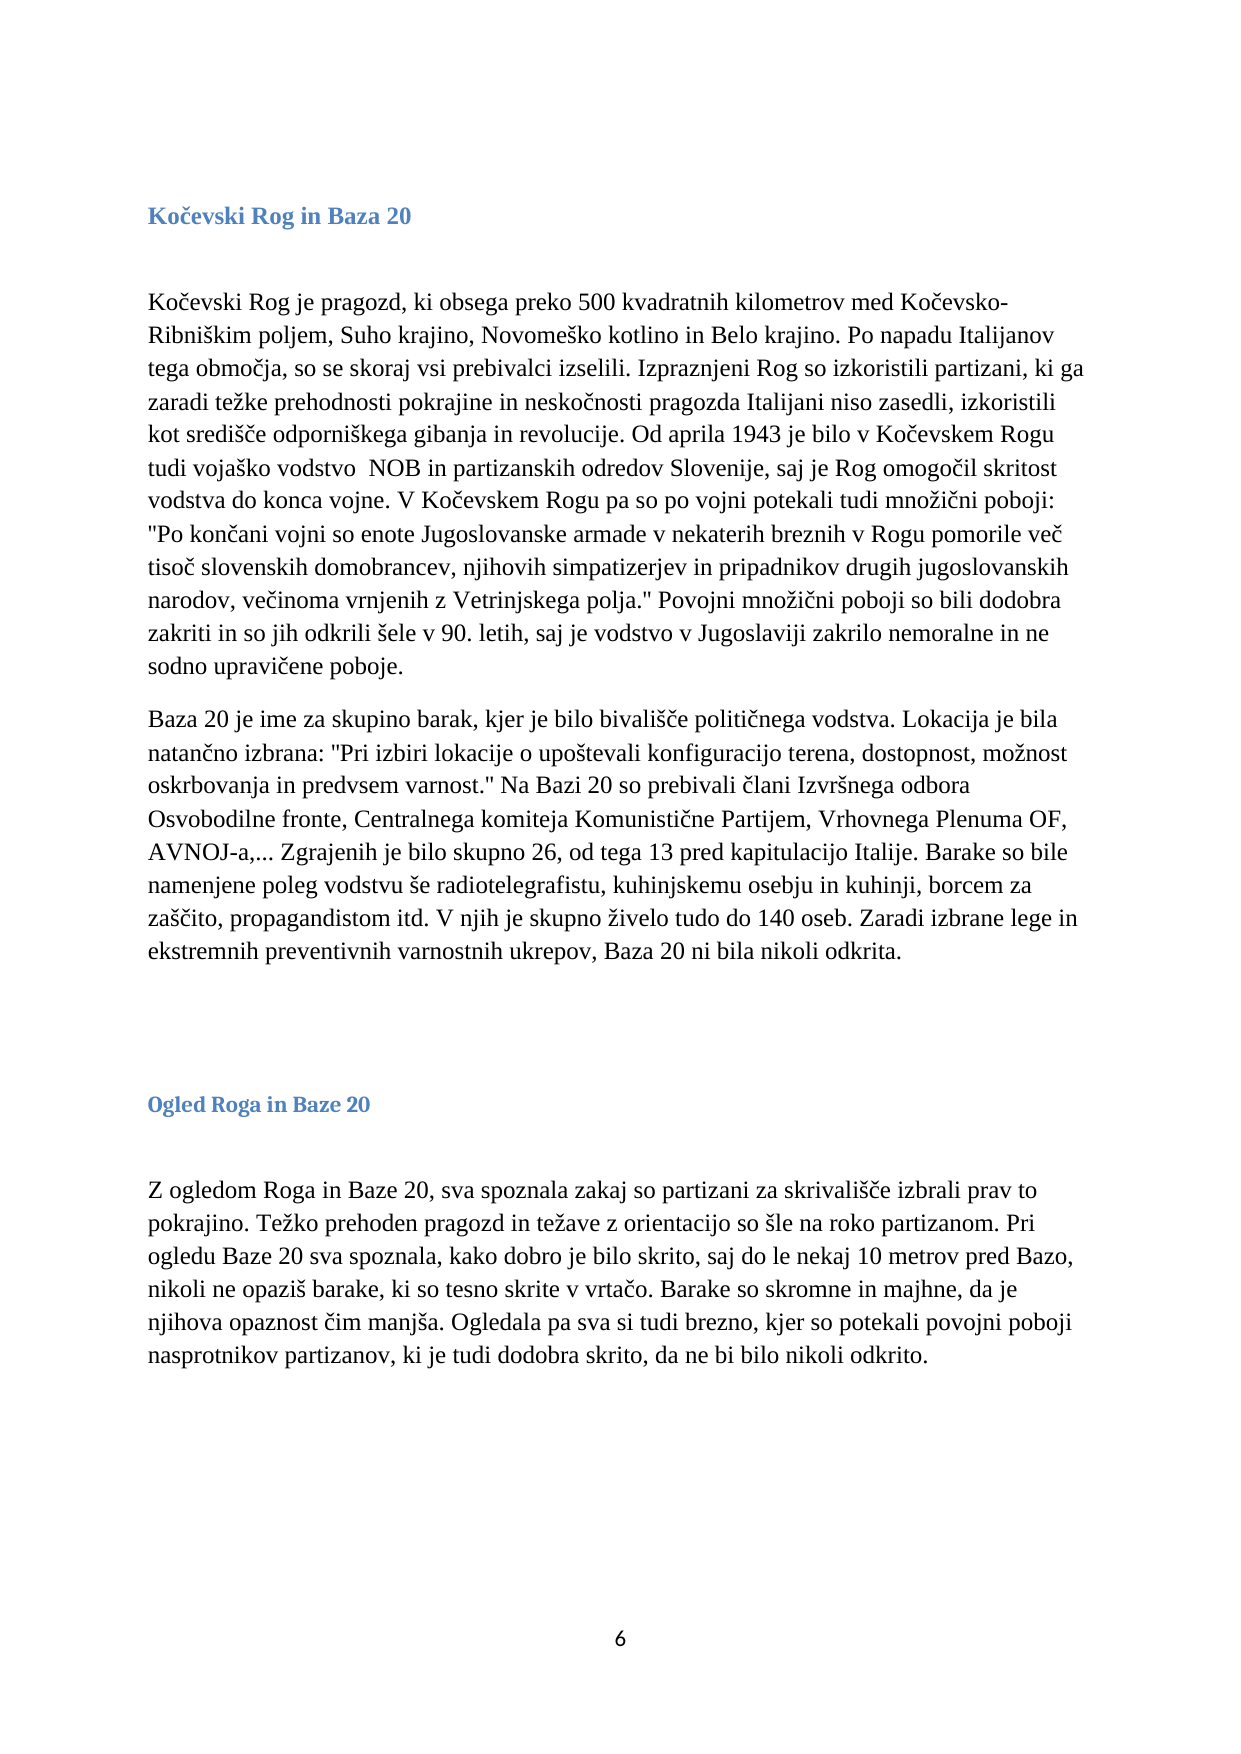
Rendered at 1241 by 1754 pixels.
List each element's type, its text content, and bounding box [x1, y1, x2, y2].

text Z ogledom Roga in Baze 20, sva spoznala zakaj so partizani za skrivališče izbrali prav to pokrajino. Težko prehoden pragozd in težave z orientacijo so šle na roko partizanom. Pri ogledu Baze 20 sva spoznala, kako dobro je bilo skrito, saj do le nekaj 10 metrov pred Bazo, nikoli ne opaziš barake, ki so tesno skrite v vrtačo. Barake so skromne in majhne, da je njihova opaznost čim manjša. Ogledala pa sva si tudi brezno, kjer so potekali povojni poboji nasprotnikov partizanov, ki je tudi dodobra skrito, da ne bi bilo nikoli odkrito. [148, 1175, 1093, 1369]
text Baza 20 je ime za skupino barak, kjer je bilo bivališče političnega vodstva. Lokacija je bila natančno izbrana: ''Pri izbiri lokacije o upoštevali konfiguracijo terena, dostopnost, možnost oskrbovanja in predvsem varnost.'' Na Bazi 20 so prebivali člani Izvršnega odbora Osvobodilne fronte, Centralnega komiteja Komunistične Partijem, Vrhovnega Plenuma OF, AVNOJ-a,... Zgrajenih je bilo skupno 26, od tega 13 pred kapitulacijo Italije. Barake so bile namenjene poleg vodstvu še radiotelegrafistu, kuhinjskemu osebju in kuhinji, borcem za zaščito, propagandistom itd. V njih je skupno živelo tudo do 140 oseb. Zaradi izbrane lege in ekstremnih preventivnih varnostnih ukrepov, Baza 20 ni bila nikoli odkrita. [148, 704, 1093, 964]
text Kočevski Rog je pragozd, ki obsega preko 500 kvadratnih kilometrov med Kočevsko-Ribniškim poljem, Suho krajino, Novomeško kotlino in Belo krajino. Po napadu Italijanov tega območja, so se skoraj vsi prebivalci izselili. Izpraznjeni Rog so izkoristili partizani, ki ga zaradi težke prehodnosti pokrajine in neskočnosti pragozda Italijani niso zasedli, izkoristili kot središče odporniškega gibanja in revolucije. Od aprila 1943 je bilo v Kočevskem Rogu tudi vojaško vodstvo NOB in partizanskih odredov Slovenije, saj je Rog omogočil skritost vodstva do konca vojne. V Kočevskem Rogu pa so po vojni potekali tudi množični poboji: ''Po končani vojni so enote Jugoslovanske armade v nekaterih breznih v Rogu pomorile več tisoč slovenskih domobrancev, njihovih simpatizerjev in pripadnikov drugih jugoslovanskih narodov, večinoma vrnjenih z Vetrinjskega polja.'' Povojni množični poboji so bili dodobra zakriti in so jih odkrili šele v 90. letih, saj je vodstvo v Jugoslaviji zakrilo nemoralne in ne sodno upravičene poboje. [148, 287, 1093, 679]
subtitle Ogled Roga in Baze 20 [148, 1092, 1093, 1118]
subtitle Kočevski Rog in Baza 20 [148, 201, 1093, 230]
